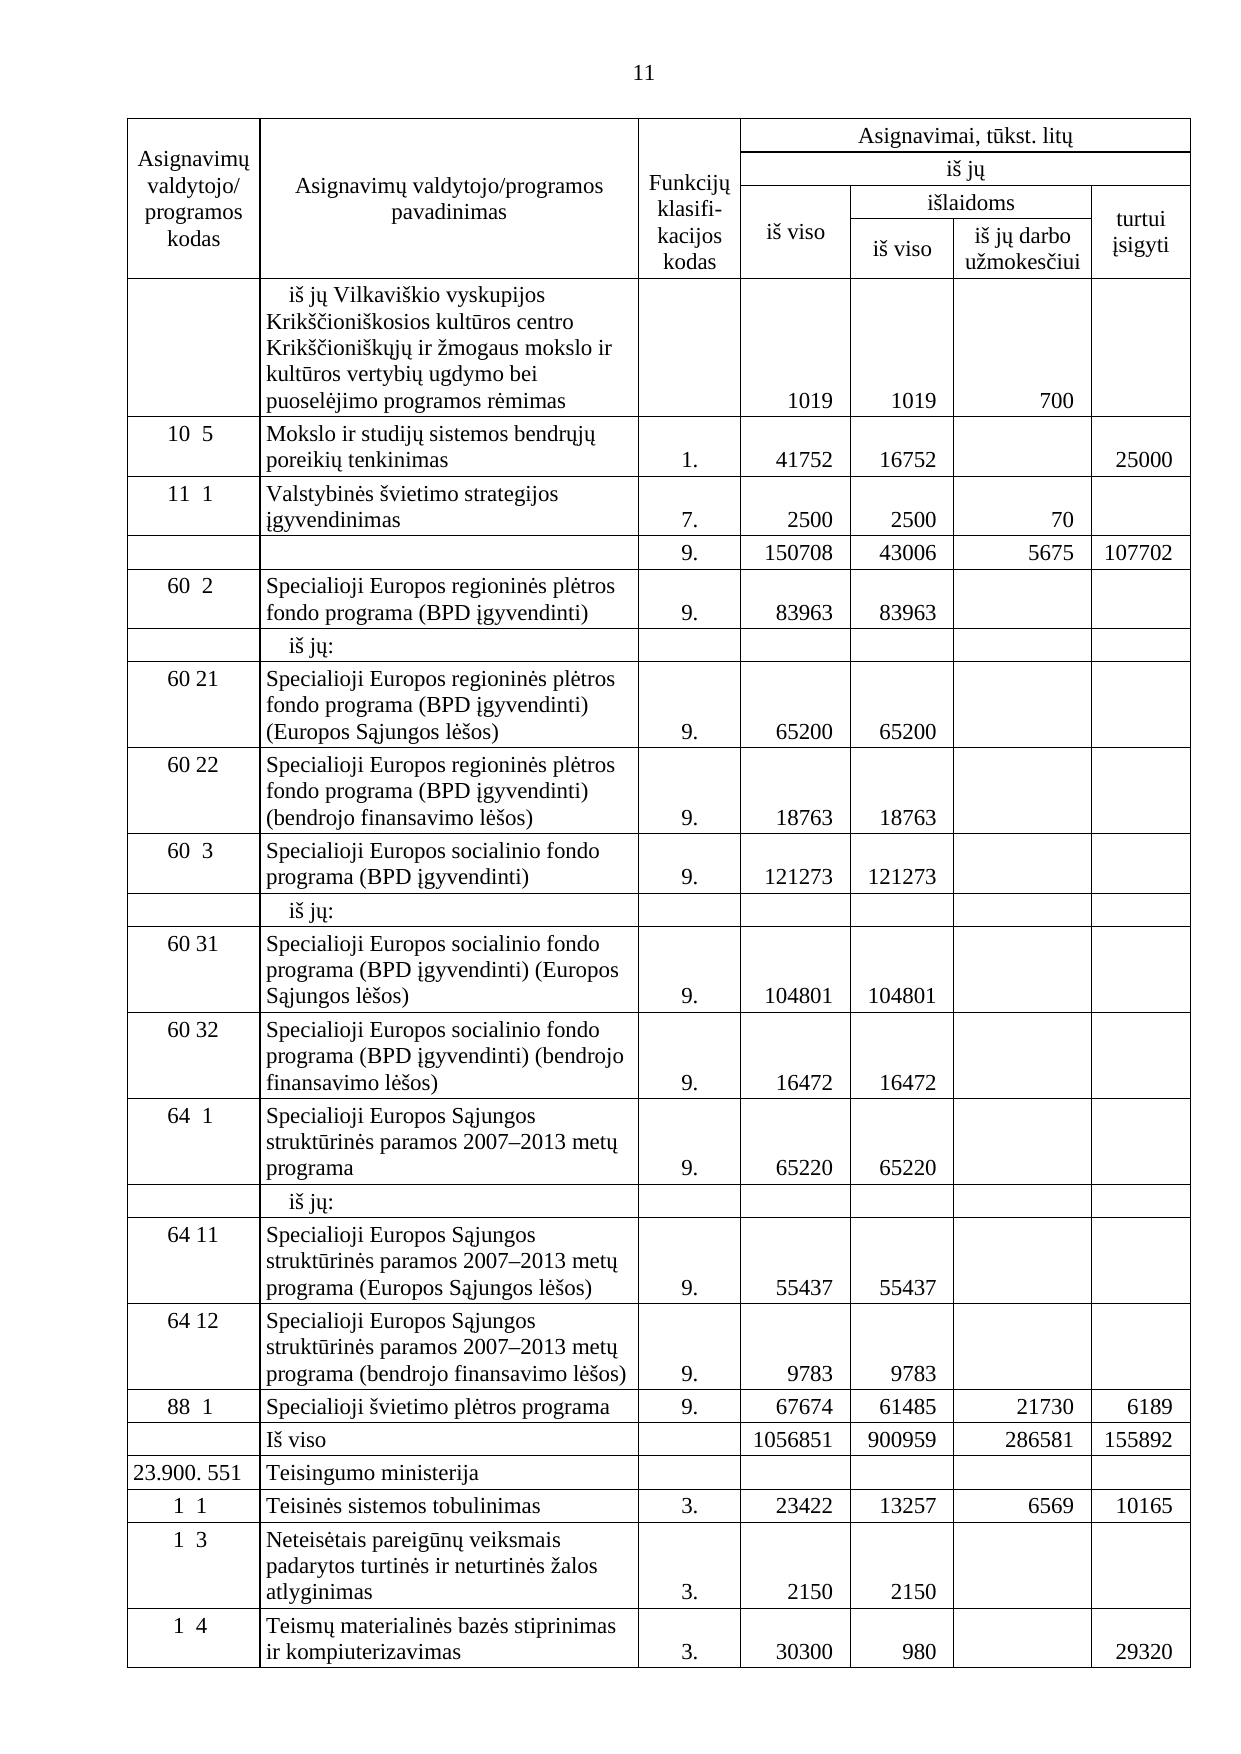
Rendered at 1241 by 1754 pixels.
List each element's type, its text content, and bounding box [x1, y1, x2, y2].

table_cell [954, 417, 1091, 476]
table_cell Specialioji Europos Sąjungos struktūrinės paramos 2007–2013 metų programa (bendrojo finansavimo lėšos) [261, 1304, 638, 1389]
table_cell [1092, 477, 1190, 535]
table_cell [954, 1013, 1091, 1098]
table_cell Iš viso [261, 1423, 638, 1455]
table_cell Teisingumo ministerija [261, 1456, 638, 1488]
table_cell 2150 [741, 1523, 850, 1608]
table_cell išlaidoms [851, 186, 1091, 218]
table_cell 9. [639, 536, 740, 568]
table_cell 9. [639, 927, 740, 1012]
table_cell 61485 [851, 1390, 953, 1422]
table_cell 60 22 [128, 748, 259, 833]
table_cell iš jų: [261, 1185, 638, 1217]
table_cell 30300 [741, 1609, 850, 1667]
table_cell [851, 629, 953, 661]
table_cell [128, 1185, 259, 1217]
table_cell 10165 [1092, 1490, 1190, 1522]
table_cell [261, 536, 638, 568]
table_cell 23422 [741, 1490, 850, 1522]
table_cell Valstybinės švietimo strategijos įgyvendinimas [261, 477, 638, 535]
table_cell 3. [639, 1490, 740, 1522]
table_cell 13257 [851, 1490, 953, 1522]
table_cell 16472 [851, 1013, 953, 1098]
table_cell Specialioji Europos regioninės plėtros fondo programa (BPD įgyvendinti) (Europos Sąjungos lėšos) [261, 662, 638, 747]
table_cell 700 [954, 279, 1091, 416]
table_cell 16752 [851, 417, 953, 476]
table_cell [1092, 1456, 1190, 1488]
table_cell [954, 570, 1091, 628]
table_cell 55437 [851, 1218, 953, 1303]
table_cell 1 3 [128, 1523, 259, 1608]
table_cell iš viso [741, 186, 850, 277]
table_cell 18763 [851, 748, 953, 833]
table_cell 3. [639, 1523, 740, 1608]
table_cell 29320 [1092, 1609, 1190, 1667]
table_cell iš jų: [261, 629, 638, 661]
table_cell 41752 [741, 417, 850, 476]
table_cell 150708 [741, 536, 850, 568]
table_cell 60 32 [128, 1013, 259, 1098]
table_cell [741, 894, 850, 926]
table_cell 16472 [741, 1013, 850, 1098]
table_cell [1092, 629, 1190, 661]
table_cell 2500 [741, 477, 850, 535]
table_cell Specialioji Europos socialinio fondo programa (BPD įgyvendinti) (Europos Sąjungos lėšos) [261, 927, 638, 1012]
table_cell 65220 [741, 1099, 850, 1184]
table_cell [1092, 927, 1190, 1012]
table_cell [128, 894, 259, 926]
table_cell 9783 [851, 1304, 953, 1389]
table_cell [954, 1099, 1091, 1184]
table_cell 64 1 [128, 1099, 259, 1184]
table_cell iš jų darbo užmokesčiui [954, 219, 1091, 277]
table_cell Specialioji Europos socialinio fondo programa (BPD įgyvendinti) [261, 834, 638, 893]
table_cell [639, 894, 740, 926]
table_cell iš jų Vilkaviškio vyskupijos Krikščioniškosios kultūros centro Krikščioniškųjų ir žmogaus mokslo ir kultūros vertybių ugdymo bei puoselėjimo programos rėmimas [261, 279, 638, 416]
table_cell [1092, 1304, 1190, 1389]
table_cell 64 12 [128, 1304, 259, 1389]
table_cell 1019 [741, 279, 850, 416]
table_cell [741, 1185, 850, 1217]
table_cell 9. [639, 1218, 740, 1303]
table_cell 1019 [851, 279, 953, 416]
table_cell 1 4 [128, 1609, 259, 1667]
table_header Asignavimų valdytojo/programos pavadinimas [261, 119, 638, 277]
table_cell [954, 1218, 1091, 1303]
table_cell [1092, 748, 1190, 833]
table_cell 5675 [954, 536, 1091, 568]
table_cell [741, 1456, 850, 1488]
table_cell [128, 279, 259, 416]
table_cell 107702 [1092, 536, 1190, 568]
table_cell [639, 629, 740, 661]
table_cell [954, 927, 1091, 1012]
table_cell 121273 [851, 834, 953, 893]
table_cell Teismų materialinės bazės stiprinimas ir kompiuterizavimas [261, 1609, 638, 1667]
table_cell 3. [639, 1609, 740, 1667]
table_cell Specialioji Europos Sąjungos struktūrinės paramos 2007–2013 metų programa (Europos Sąjungos lėšos) [261, 1218, 638, 1303]
table_cell [128, 536, 259, 568]
table_cell 104801 [851, 927, 953, 1012]
table_cell 10 5 [128, 417, 259, 476]
table_cell [1092, 894, 1190, 926]
table_cell 60 21 [128, 662, 259, 747]
table_cell 65220 [851, 1099, 953, 1184]
table_cell [1092, 834, 1190, 893]
table_cell 43006 [851, 536, 953, 568]
table_cell iš jų: [261, 894, 638, 926]
table_cell 11 1 [128, 477, 259, 535]
table_cell [639, 1423, 740, 1455]
table_cell 23.900. 551 [128, 1456, 259, 1488]
table_cell Specialioji Europos Sąjungos struktūrinės paramos 2007–2013 metų programa [261, 1099, 638, 1184]
table_cell [1092, 662, 1190, 747]
table_cell 60 3 [128, 834, 259, 893]
table_cell [954, 1523, 1091, 1608]
table_cell 9. [639, 1390, 740, 1422]
table_cell 900959 [851, 1423, 953, 1455]
table_cell 2500 [851, 477, 953, 535]
table_cell 60 2 [128, 570, 259, 628]
table_cell Specialioji Europos regioninės plėtros fondo programa (BPD įgyvendinti) [261, 570, 638, 628]
table_cell 9. [639, 662, 740, 747]
table_cell 67674 [741, 1390, 850, 1422]
table_cell [1092, 279, 1190, 416]
table_cell [639, 279, 740, 416]
table_header Funkcijų klasifi­kacijos kodas [639, 119, 740, 277]
table_cell 88 1 [128, 1390, 259, 1422]
table_cell [1092, 1013, 1190, 1098]
table_cell Specialioji Europos socialinio fondo programa (BPD įgyvendinti) (bendrojo finansavimo lėšos) [261, 1013, 638, 1098]
table_cell [851, 1456, 953, 1488]
table_cell iš jų [741, 153, 1190, 184]
table_cell [851, 894, 953, 926]
table_cell 9783 [741, 1304, 850, 1389]
table_header Asignavimai, tūkst. litų [741, 119, 1190, 151]
table_cell [954, 1456, 1091, 1488]
table_cell 83963 [741, 570, 850, 628]
table_cell 980 [851, 1609, 953, 1667]
table_cell 1 1 [128, 1490, 259, 1522]
table_cell Neteisėtais pareigūnų veiksmais padarytos turtinės ir neturtinės žalos atlyginimas [261, 1523, 638, 1608]
table_cell 1056851 [741, 1423, 850, 1455]
table_cell Teisinės sistemos tobulinimas [261, 1490, 638, 1522]
table_cell 7. [639, 477, 740, 535]
table_cell 104801 [741, 927, 850, 1012]
table_cell 1. [639, 417, 740, 476]
table_cell 2150 [851, 1523, 953, 1608]
table_cell 6569 [954, 1490, 1091, 1522]
table_cell [1092, 1185, 1190, 1217]
table_cell [954, 1185, 1091, 1217]
table_cell [954, 1304, 1091, 1389]
table_cell [954, 748, 1091, 833]
table_cell [851, 1185, 953, 1217]
table_cell 70 [954, 477, 1091, 535]
table_cell Mokslo ir studijų sistemos bendrųjų poreikių tenkinimas [261, 417, 638, 476]
table_cell [954, 662, 1091, 747]
table_cell [1092, 1218, 1190, 1303]
table_cell [954, 834, 1091, 893]
table_cell 9. [639, 570, 740, 628]
table_cell 121273 [741, 834, 850, 893]
table_cell 21730 [954, 1390, 1091, 1422]
table_cell [954, 629, 1091, 661]
table_cell Specialioji Europos regioninės plėtros fondo programa (BPD įgyvendinti) (bendrojo finansavimo lėšos) [261, 748, 638, 833]
table_cell 55437 [741, 1218, 850, 1303]
table_cell 6189 [1092, 1390, 1190, 1422]
table_cell [639, 1185, 740, 1217]
table_header Asignavimų valdytojo/ programos kodas [128, 119, 259, 277]
table_cell [954, 894, 1091, 926]
table_cell 18763 [741, 748, 850, 833]
table_cell [128, 1423, 259, 1455]
table_cell 286581 [954, 1423, 1091, 1455]
table_cell [128, 629, 259, 661]
table_cell [1092, 570, 1190, 628]
table_cell [954, 1609, 1091, 1667]
table_cell 155892 [1092, 1423, 1190, 1455]
table_cell 25000 [1092, 417, 1190, 476]
table_cell 9. [639, 748, 740, 833]
table_cell 64 11 [128, 1218, 259, 1303]
table_cell [1092, 1523, 1190, 1608]
table_cell [639, 1456, 740, 1488]
table_cell [1092, 1099, 1190, 1184]
table_cell Specialioji švietimo plėtros programa [261, 1390, 638, 1422]
table_cell 65200 [851, 662, 953, 747]
table_cell 65200 [741, 662, 850, 747]
table_cell [741, 629, 850, 661]
table_cell 60 31 [128, 927, 259, 1012]
table_cell turtui įsigyti [1092, 186, 1190, 277]
table_cell 9. [639, 834, 740, 893]
table_cell 9. [639, 1304, 740, 1389]
table_cell 9. [639, 1013, 740, 1098]
table_cell 83963 [851, 570, 953, 628]
table_cell 9. [639, 1099, 740, 1184]
table_cell iš viso [851, 219, 953, 277]
